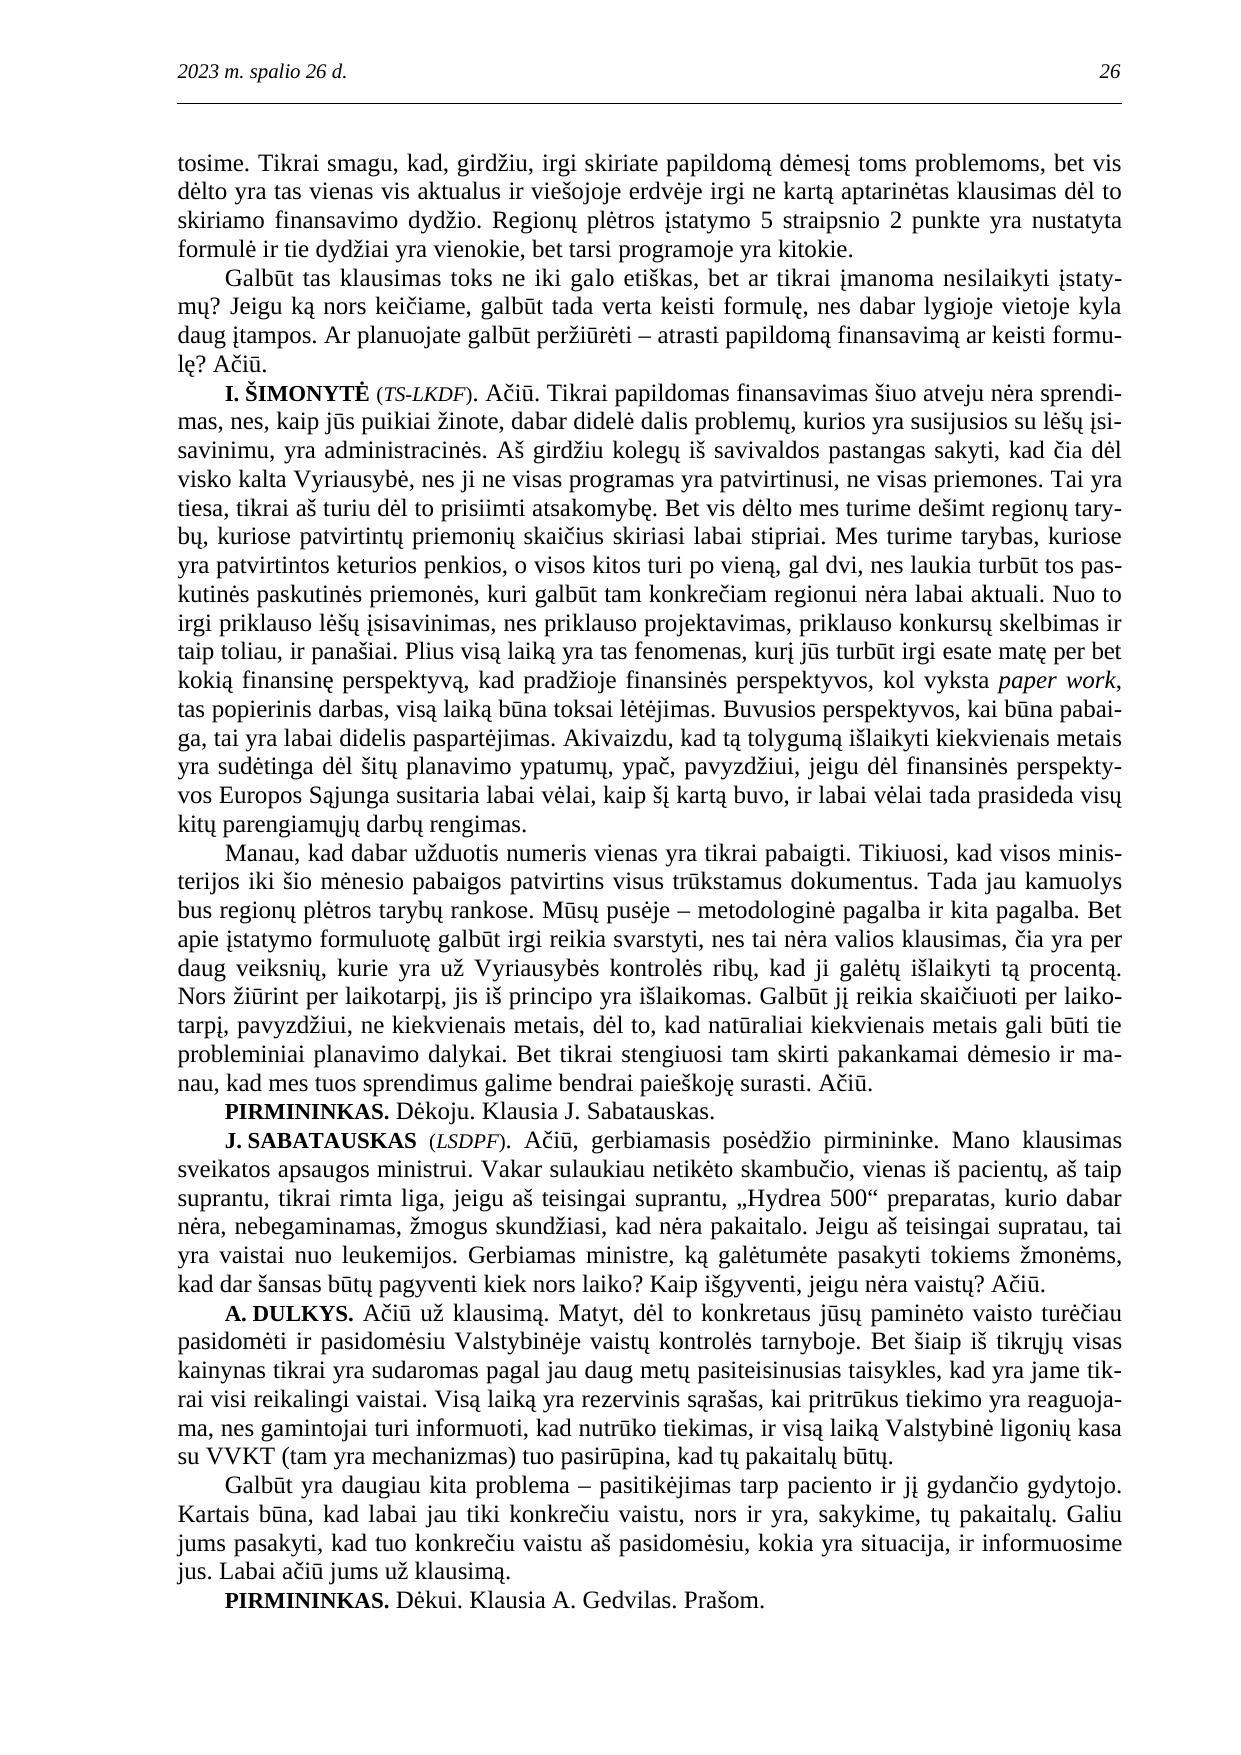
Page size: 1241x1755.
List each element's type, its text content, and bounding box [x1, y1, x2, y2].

text to­si­me. Tik­rai sma­gu, kad, gir­džiu, ir­gi ski­ria­te pa­pil­do­mą dė­me­sį toms pro­ble­moms, bet vis dėl­to yra tas vie­nas vis ak­tu­a­lus ir vie­šo­jo­je erd­vė­je ir­gi ne kar­tą ap­ta­ri­nė­tas klau­si­mas dėl to ski­ria­mo fi­nan­sa­vi­mo dy­džio. Re­gio­nų plėt­ros įsta­ty­mo 5 straips­nio 2 punk­te yra nu­sta­ty­ta for­mu­lė ir tie dy­džiai yra vie­no­kie, bet tar­si pro­gra­mo­je yra ki­to­kie. [177, 148, 1122, 263]
text J. SABATAUSKAS (LSDPF). Ačiū, ger­bia­ma­sis po­sė­džio pir­mi­nin­ke. Ma­no klau­si­mas svei­ka­tos ap­sau­gos mi­nist­rui. Va­kar su­lau­kiau ne­ti­kė­to skam­bu­čio, vie­nas iš pa­cien­tų, aš taip su­pran­tu, tik­rai rim­ta li­ga, jei­gu aš tei­sin­gai su­pran­tu, „Hyd­rea 500“ pre­pa­ra­tas, ku­rio da­bar nė­ra, ne­be­ga­mi­na­mas, žmo­gus skun­džia­si, kad nė­ra pa­kai­ta­lo. Jei­gu aš tei­sin­gai su­pra­tau, tai yra vais­tai nuo leu­ke­mi­jos. Ger­bia­mas mi­nist­re, ką ga­lė­tu­mė­te pa­sa­ky­ti to­kiems žmo­nėms, kad dar šan­sas bū­tų pa­gy­ven­ti kiek nors lai­ko? Kaip iš­gy­ven­ti, jei­gu nė­ra vais­tų? Ačiū. [177, 1125, 1122, 1298]
text PIRMININKAS. Dė­ko­ju. Klau­sia J. Sa­ba­taus­kas. [177, 1096, 1122, 1125]
text Gal­būt yra dau­giau ki­ta pro­ble­ma – pa­si­ti­kė­ji­mas tarp pa­cien­to ir jį gy­dan­čio gy­dy­to­jo. Kar­tais bū­na, kad la­bai jau ti­ki kon­kre­čiu vais­tu, nors ir yra, sa­ky­ki­me, tų pa­kai­ta­lų. Ga­liu jums pa­sa­ky­ti, kad tuo kon­kre­čiu vais­tu aš pa­si­do­mė­siu, ko­kia yra si­tu­a­ci­ja, ir in­for­muo­si­me jus. La­bai ačiū jums už klau­si­mą. [177, 1470, 1122, 1585]
text I. ŠIMONYTĖ (TS-LKDF). Ačiū. Tik­rai pa­pil­do­mas fi­nan­sa­vi­mas šiuo at­ve­ju nė­ra spren­di­mas, nes, kaip jūs pui­kiai ži­no­te, da­bar di­de­lė da­lis pro­ble­mų, ku­rios yra su­si­ju­sios su lė­šų įsi­sa­vi­ni­mu, yra ad­mi­nist­ra­ci­nės. Aš gir­džiu ko­le­gų iš sa­vi­val­dos pa­stan­gas sa­ky­ti, kad čia dėl vis­ko kal­ta Vy­riau­sy­bė, nes ji ne vi­sas pro­gra­mas yra pa­tvir­ti­nu­si, ne vi­sas prie­mo­nes. Tai yra tie­sa, tik­rai aš tu­riu dėl to pri­si­im­ti at­sa­ko­my­bę. Bet vis dėl­to mes tu­ri­me de­šimt re­gio­nų ta­ry­bų, ku­rio­se pa­tvir­tin­tų prie­mo­nių skai­čius ski­ria­si la­bai stip­riai. Mes tu­ri­me ta­ry­bas, ku­rio­se yra pa­tvir­tin­tos ke­tu­rios pen­kios, o vi­sos ki­tos tu­ri po vie­ną, gal dvi, nes lau­kia tur­būt tos pas­ku­ti­nės pas­ku­ti­nės prie­mo­nės, ku­ri gal­būt tam kon­kre­čiam re­gio­nui nė­ra la­bai ak­tu­a­li. Nuo to ir­gi pri­klau­so lė­šų įsi­sa­vi­ni­mas, nes pri­klau­so pro­jek­ta­vi­mas, pri­klau­so kon­kur­sų skel­bi­mas ir taip to­liau, ir pa­na­šiai. Plius vi­są lai­ką yra tas fe­no­me­nas, ku­rį jūs tur­būt ir­gi esa­te ma­tę per bet ko­kią fi­nan­si­nę per­spek­ty­vą, kad pra­džio­je fi­nan­si­nės per­spek­ty­vos, kol vyks­ta pa­per work, tas po­pie­ri­nis dar­bas, vi­są lai­ką bū­na tok­sai lė­tė­ji­mas. Bu­vu­sios per­spek­ty­vos, kai bū­na pa­bai­ga, tai yra la­bai di­de­lis pa­spar­tė­ji­mas. Aki­vaiz­du, kad tą to­ly­gu­mą iš­lai­ky­ti kiek­vie­nais me­tais yra su­dė­tin­ga dėl ši­tų pla­na­vi­mo ypa­tu­mų, ypač, pa­vyz­džiui, jei­gu dėl fi­nan­si­nės per­spek­ty­vos Eu­ro­pos Są­jun­ga su­si­ta­ria la­bai vė­lai, kaip šį kar­tą bu­vo, ir la­bai vė­lai ta­da pra­si­de­da vi­sų ki­tų pa­ren­gia­mų­jų dar­bų ren­gi­mas. [177, 378, 1122, 838]
text A. DULKYS. Ačiū už klau­si­mą. Ma­tyt, dėl to kon­kre­taus jū­sų pa­mi­nė­to vais­to tu­rė­čiau pa­si­do­mė­ti ir pa­si­do­mė­siu Vals­ty­bi­nė­je vais­tų kon­tro­lės tar­ny­bo­je. Bet šiaip iš tik­rų­jų vi­sas kai­ny­nas tik­rai yra su­da­ro­mas pa­gal jau daug me­tų pa­si­tei­si­nu­sias tai­syk­les, kad yra ja­me tik­rai vi­si rei­ka­lin­gi vais­tai. Vi­są lai­ką yra re­zer­vi­nis są­ra­šas, kai pri­trū­kus tie­ki­mo yra re­a­guo­ja­ma, nes ga­min­to­jai tu­ri in­for­muo­ti, kad nu­trū­ko tie­ki­mas, ir vi­są lai­ką Vals­ty­bi­nė li­go­nių ka­sa su VVKT (tam yra me­cha­niz­mas) tuo pa­si­rū­pi­na, kad tų pa­kai­ta­lų bū­tų. [177, 1298, 1122, 1470]
text PIRMININKAS. Dė­kui. Klau­sia A. Ged­vi­las. Pra­šom. [177, 1585, 1122, 1614]
text Gal­būt tas klau­si­mas toks ne iki ga­lo etiš­kas, bet ar tik­rai įma­no­ma ne­si­lai­ky­ti įsta­ty­mų? Jei­gu ką nors kei­čia­me, gal­būt ta­da ver­ta keis­ti for­mu­lę, nes da­bar ly­gio­je vie­to­je ky­la daug įtam­pos. Ar pla­nuo­ja­te gal­būt per­žiū­rė­ti – at­ras­ti pa­pil­do­mą fi­nan­sa­vi­mą ar keis­ti for­mu­lę? Ačiū. [177, 263, 1122, 378]
text Ma­nau, kad da­bar už­duo­tis nu­me­ris vie­nas yra tik­rai pa­baig­ti. Ti­kiuo­si, kad vi­sos mi­nis­te­ri­jos iki šio mė­ne­sio pa­bai­gos pa­tvir­tins vi­sus trūks­ta­mus do­ku­men­tus. Ta­da jau ka­muo­lys bus re­gio­nų plėt­ros ta­ry­bų ran­ko­se. Mū­sų pu­sė­je – me­to­do­lo­gi­nė pa­gal­ba ir ki­ta pa­gal­ba. Bet apie įsta­ty­mo for­mu­luo­tę gal­būt ir­gi rei­kia svars­ty­ti, nes tai nė­ra va­lios klau­si­mas, čia yra per daug veiks­nių, ku­rie yra už Vy­riau­sy­bės kon­tro­lės ri­bų, kad ji ga­lė­tų iš­lai­ky­ti tą pro­cen­tą. Nors žiū­rint per lai­ko­tar­pį, jis iš prin­ci­po yra iš­lai­ko­mas. Gal­būt jį rei­kia skai­čiuo­ti per lai­ko­tar­pį, pa­vyz­džiui, ne kiek­vie­nais me­tais, dėl to, kad na­tū­ra­liai kiek­vie­nais me­tais ga­li bū­ti tie pro­ble­mi­niai pla­na­vi­mo da­ly­kai. Bet tik­rai sten­giuo­si tam skir­ti pa­kan­ka­mai dė­me­sio ir ma­nau, kad mes tuos spren­di­mus ga­li­me ben­drai pa­ieš­ko­ję su­ras­ti. Ačiū. [177, 838, 1122, 1096]
